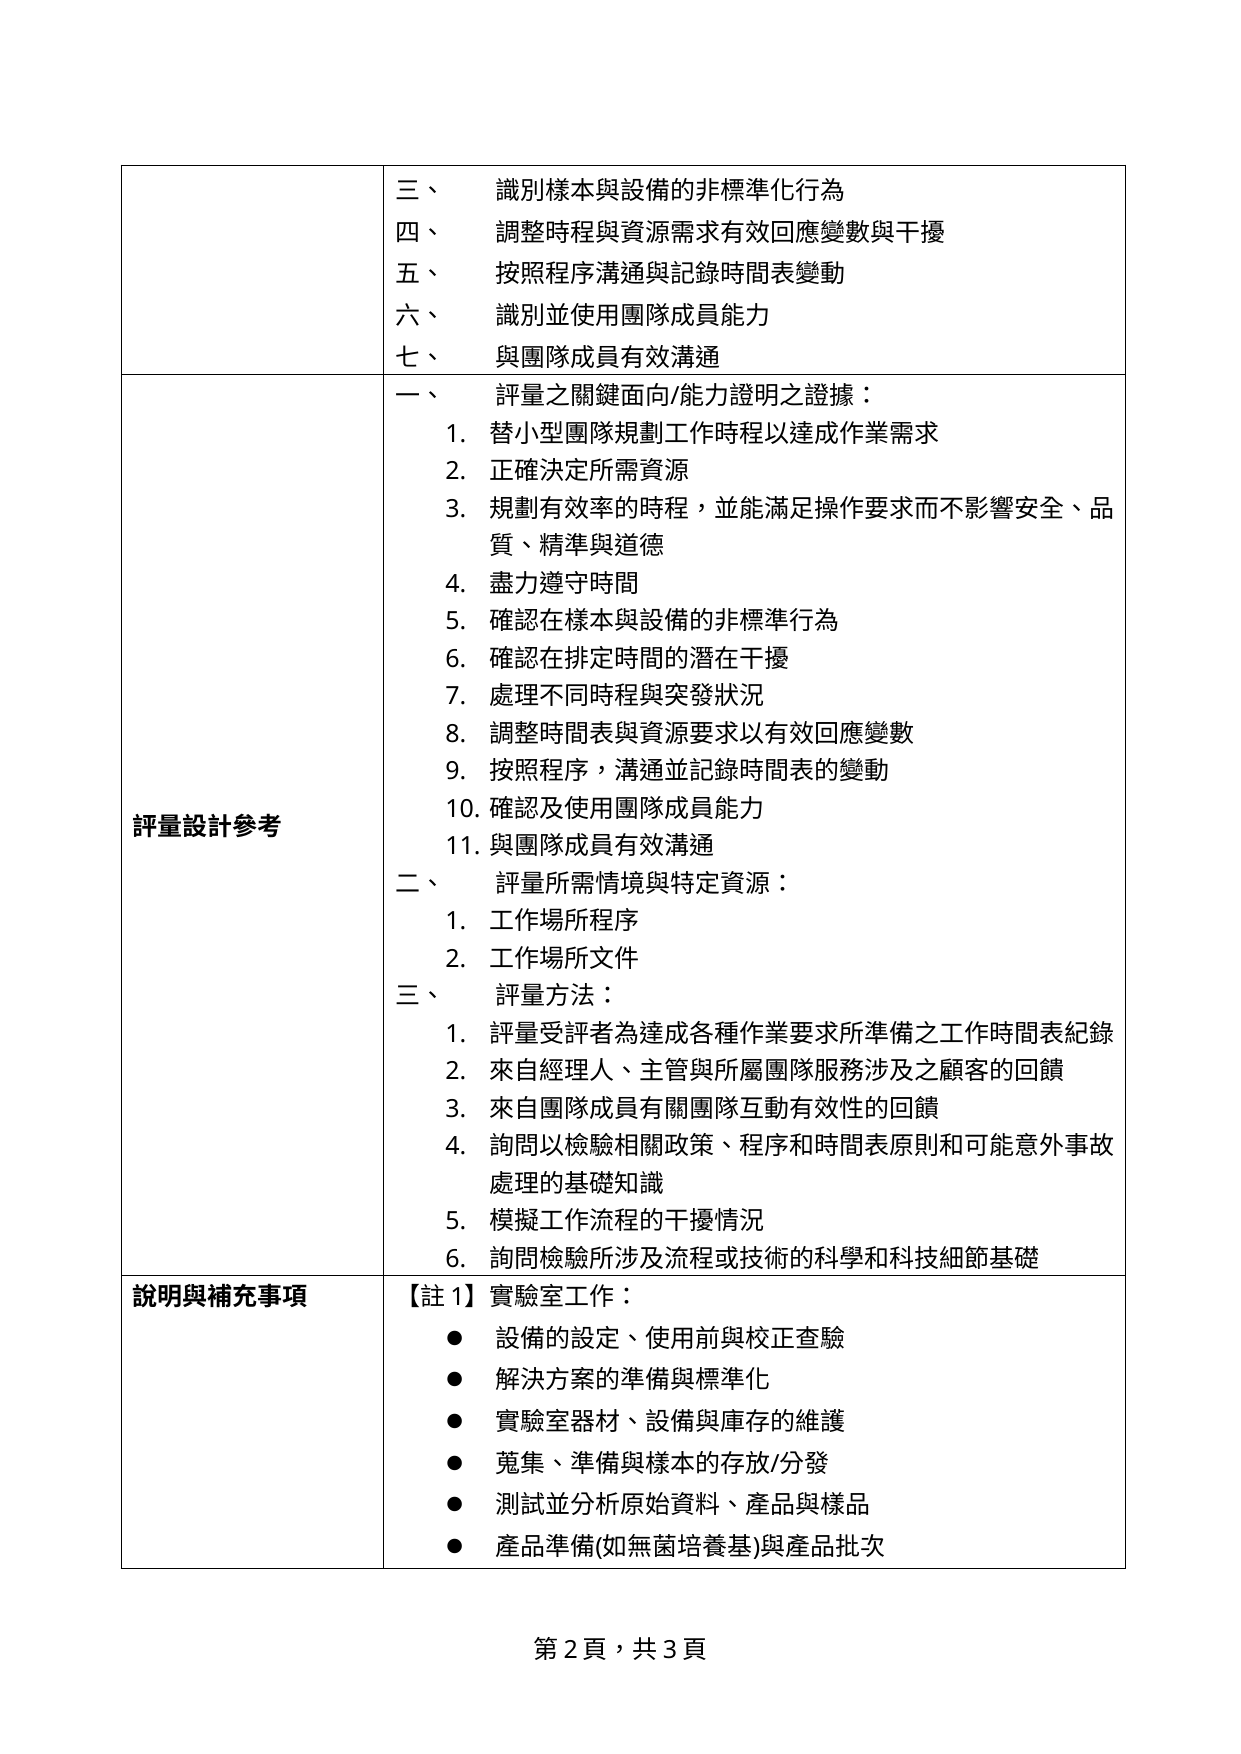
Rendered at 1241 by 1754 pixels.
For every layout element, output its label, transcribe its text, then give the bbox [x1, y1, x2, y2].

table_cell 【註1】實驗室工作： 設備的設定、使用前與校正查驗 解決方案的準備與標準化 實驗室器材、設備與庫存的維護 蒐集、準備與樣本的存放/分發 測試並分析原始資料、產品與樣品 產品準備(如無菌培養基)與產品批次 方法試驗與修正 【註2】為小型團隊規劃工作期程： 資源的確認以維持作業流程，包括： 說明生產製作數據 任務工作分析 在工作時程內排定任務優先順序 在技能與數量方面，決定適當人力資源 決定原物料和設備要求 監控官訂單、庫存和交期等資訊 工作產出的監督 為因應突發事件，經諮詢資深人員同意而調整作業時程，如： 處理不正常與緊急情況 樣本延遲 季節變數與壞天氣 分析與解決作業問題，導致測試結果不被接受 突發事件，例如設備故障或人員臨時缺席 與資深人員溝通： 決定與組織工作優先順序和時間表 分析並解決影響工作時程的問題 必要時調整工作時程 確認可能的排班問題 與團隊成員適度溝通： 解釋工作時程、優先排序與順序 分派工作時程 維持所需產出 產出與使用資源的文件： 產出的品質與數量 庫存原料的提供 設備維護與提供 [384, 1276, 1125, 1568]
table_cell 為小型團隊安排工作時程，以達成操作要求 決定所需資源 識別樣本與設備的非標準化行為 調整時程與資源需求有效回應變數與干擾 按照程序溝通與記錄時間表變動 識別並使用團隊成員能力 與團隊成員有效溝通 [384, 166, 1125, 374]
table_cell 評量之關鍵面向/能力證明之證據： 替小型團隊規劃工作時程以達成作業需求 正確決定所需資源 規劃有效率的時程，並能滿足操作要求而不影響安全、品質、精準與道德 盡力遵守時間 確認在樣本與設備的非標準行為 確認在排定時間的潛在干擾 處理不同時程與突發狀況 調整時間表與資源要求以有效回應變數 按照程序，溝通並記錄時間表的變動 確認及使用團隊成員能力 與團隊成員有效溝通 評量所需情境與特定資源： 工作場所程序 工作場所文件 評量方法： 評量受評者為達成各種作業要求所準備之工作時間表紀錄 來自經理人、主管與所屬團隊服務涉及之顧客的回饋 來自團隊成員有關團隊互動有效性的回饋 詢問以檢驗相關政策、程序和時間表原則和可能意外事故處理的基礎知識 模擬工作流程的干擾情況 詢問檢驗所涉及流程或技術的科學和科技細節基礎 [384, 375, 1125, 1275]
table_cell [122, 166, 383, 374]
table_cell 評量設計參考 [122, 375, 383, 1275]
table_cell 說明與補充事項 [122, 1276, 383, 1568]
